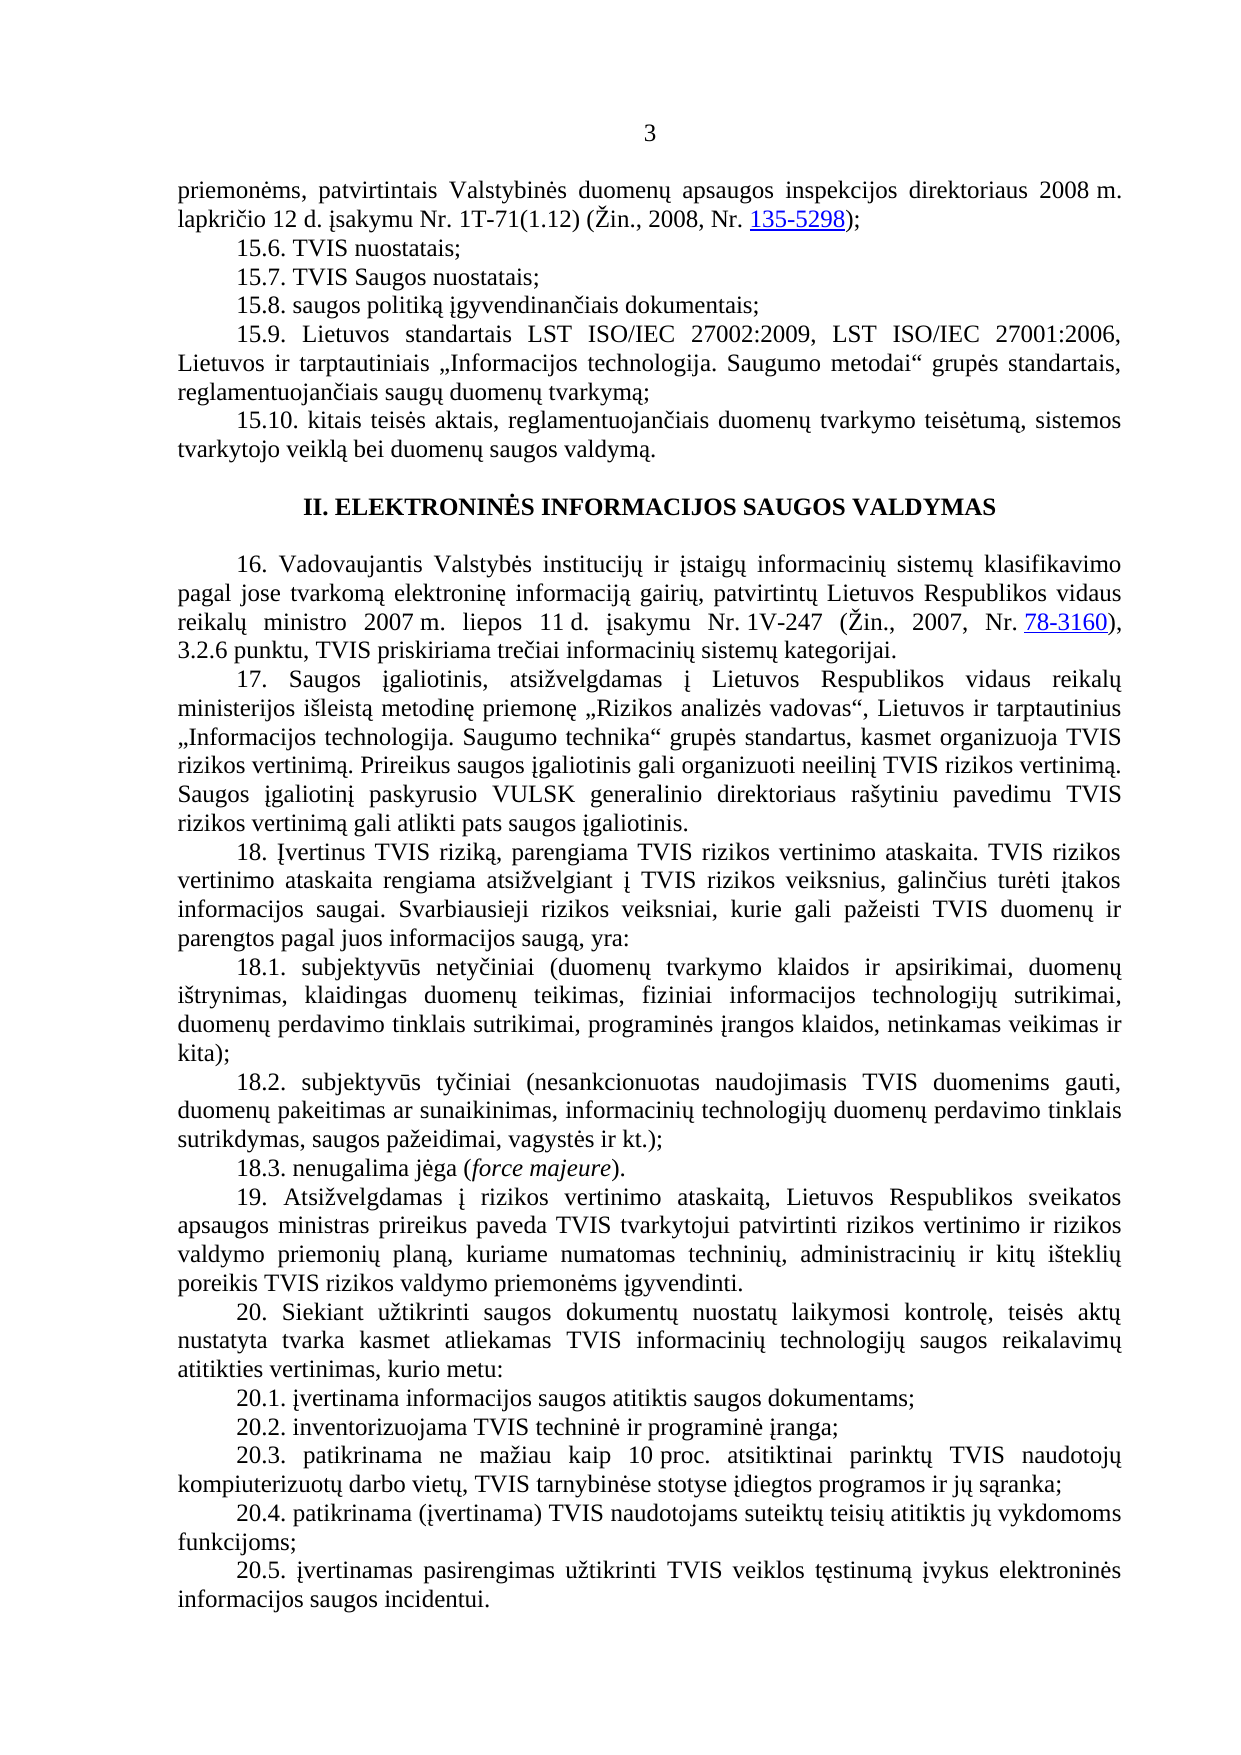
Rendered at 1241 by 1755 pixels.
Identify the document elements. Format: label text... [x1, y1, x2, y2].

text priemonėms, patvirtintais Valstybinės duomenų apsaugos inspekcijos direktoriaus 2008 m. lapkričio 12 d. įsakymu Nr. 1T-71(1.12) (Žin., 2008, Nr. 135-5298); [177, 176, 1122, 233]
text 15.6. TVIS nuostatais; [177, 233, 1122, 262]
text 15.10. kitais teisės aktais, reglamentuojančiais duomenų tvarkymo teisėtumą, sistemos tvarkytojo veiklą bei duomenų saugos valdymą. [177, 406, 1122, 463]
text 17. Saugos įgaliotinis, atsižvelgdamas į Lietuvos Respublikos vidaus reikalų ministerijos išleistą metodinę priemonę „Rizikos analizės vadovas“, Lietuvos ir tarptautinius „Informacijos technologija. Saugumo technika“ grupės standartus, kasmet organizuoja TVIS rizikos vertinimą. Prireikus saugos įgaliotinis gali organizuoti neeilinį TVIS rizikos vertinimą. Saugos įgaliotinį paskyrusio VULSK generalinio direktoriaus rašytiniu pavedimu TVIS rizikos vertinimą gali atlikti pats saugos įgaliotinis. [177, 664, 1122, 837]
text 20. Siekiant užtikrinti saugos dokumentų nuostatų laikymosi kontrolę, teisės aktų nustatyta tvarka kasmet atliekamas TVIS informacinių technologijų saugos reikalavimų atitikties vertinimas, kurio metu: [177, 1297, 1122, 1383]
text 20.2. inventorizuojama TVIS techninė ir programinė įranga; [177, 1412, 1122, 1441]
text 18.3. nenugalima jėga (force majeure). [177, 1153, 1122, 1182]
text 15.9. Lietuvos standartais LST ISO/IEC 27002:2009, LST ISO/IEC 27001:2006, Lietuvos ir tarptautiniais „Informacijos technologija. Saugumo metodai“ grupės standartais, reglamentuojančiais saugų duomenų tvarkymą; [177, 319, 1122, 406]
text II. ELEKTRONINĖS INFORMACIJOS SAUGOS VALDYMAS [177, 492, 1122, 521]
text 15.7. TVIS Saugos nuostatais; [177, 262, 1122, 291]
text 20.1. įvertinama informacijos saugos atitiktis saugos dokumentams; [177, 1383, 1122, 1412]
text 16. Vadovaujantis Valstybės institucijų ir įstaigų informacinių sistemų klasifikavimo pagal jose tvarkomą elektroninę informaciją gairių, patvirtintų Lietuvos Respublikos vidaus reikalų ministro 2007 m. liepos 11 d. įsakymu Nr. 1V-247 (Žin., 2007, Nr. 78-3160), 3.2.6 punktu, TVIS priskiriama trečiai informacinių sistemų kategorijai. [177, 549, 1122, 664]
text 15.8. saugos politiką įgyvendinančiais dokumentais; [177, 291, 1122, 319]
text 18.1. subjektyvūs netyčiniai (duomenų tvarkymo klaidos ir apsirikimai, duomenų ištrynimas, klaidingas duomenų teikimas, fiziniai informacijos technologijų sutrikimai, duomenų perdavimo tinklais sutrikimai, programinės įrangos klaidos, netinkamas veikimas ir kita); [177, 952, 1122, 1067]
text 19. Atsižvelgdamas į rizikos vertinimo ataskaitą, Lietuvos Respublikos sveikatos apsaugos ministras prireikus paveda TVIS tvarkytojui patvirtinti rizikos vertinimo ir rizikos valdymo priemonių planą, kuriame numatomas techninių, administracinių ir kitų išteklių poreikis TVIS rizikos valdymo priemonėms įgyvendinti. [177, 1182, 1122, 1297]
text 20.3. patikrinama ne mažiau kaip 10 proc. atsitiktinai parinktų TVIS naudotojų kompiuterizuotų darbo vietų, TVIS tarnybinėse stotyse įdiegtos programos ir jų sąranka; [177, 1441, 1122, 1498]
text 18.2. subjektyvūs tyčiniai (nesankcionuotas naudojimasis TVIS duomenims gauti, duomenų pakeitimas ar sunaikinimas, informacinių technologijų duomenų perdavimo tinklais sutrikdymas, saugos pažeidimai, vagystės ir kt.); [177, 1067, 1122, 1153]
text 18. Įvertinus TVIS riziką, parengiama TVIS rizikos vertinimo ataskaita. TVIS rizikos vertinimo ataskaita rengiama atsižvelgiant į TVIS rizikos veiksnius, galinčius turėti įtakos informacijos saugai. Svarbiausieji rizikos veiksniai, kurie gali pažeisti TVIS duomenų ir parengtos pagal juos informacijos saugą, yra: [177, 837, 1122, 952]
text 20.4. patikrinama (įvertinama) TVIS naudotojams suteiktų teisių atitiktis jų vykdomoms funkcijoms; [177, 1498, 1122, 1556]
text 20.5. įvertinamas pasirengimas užtikrinti TVIS veiklos tęstinumą įvykus elektroninės informacijos saugos incidentui. [177, 1556, 1122, 1613]
